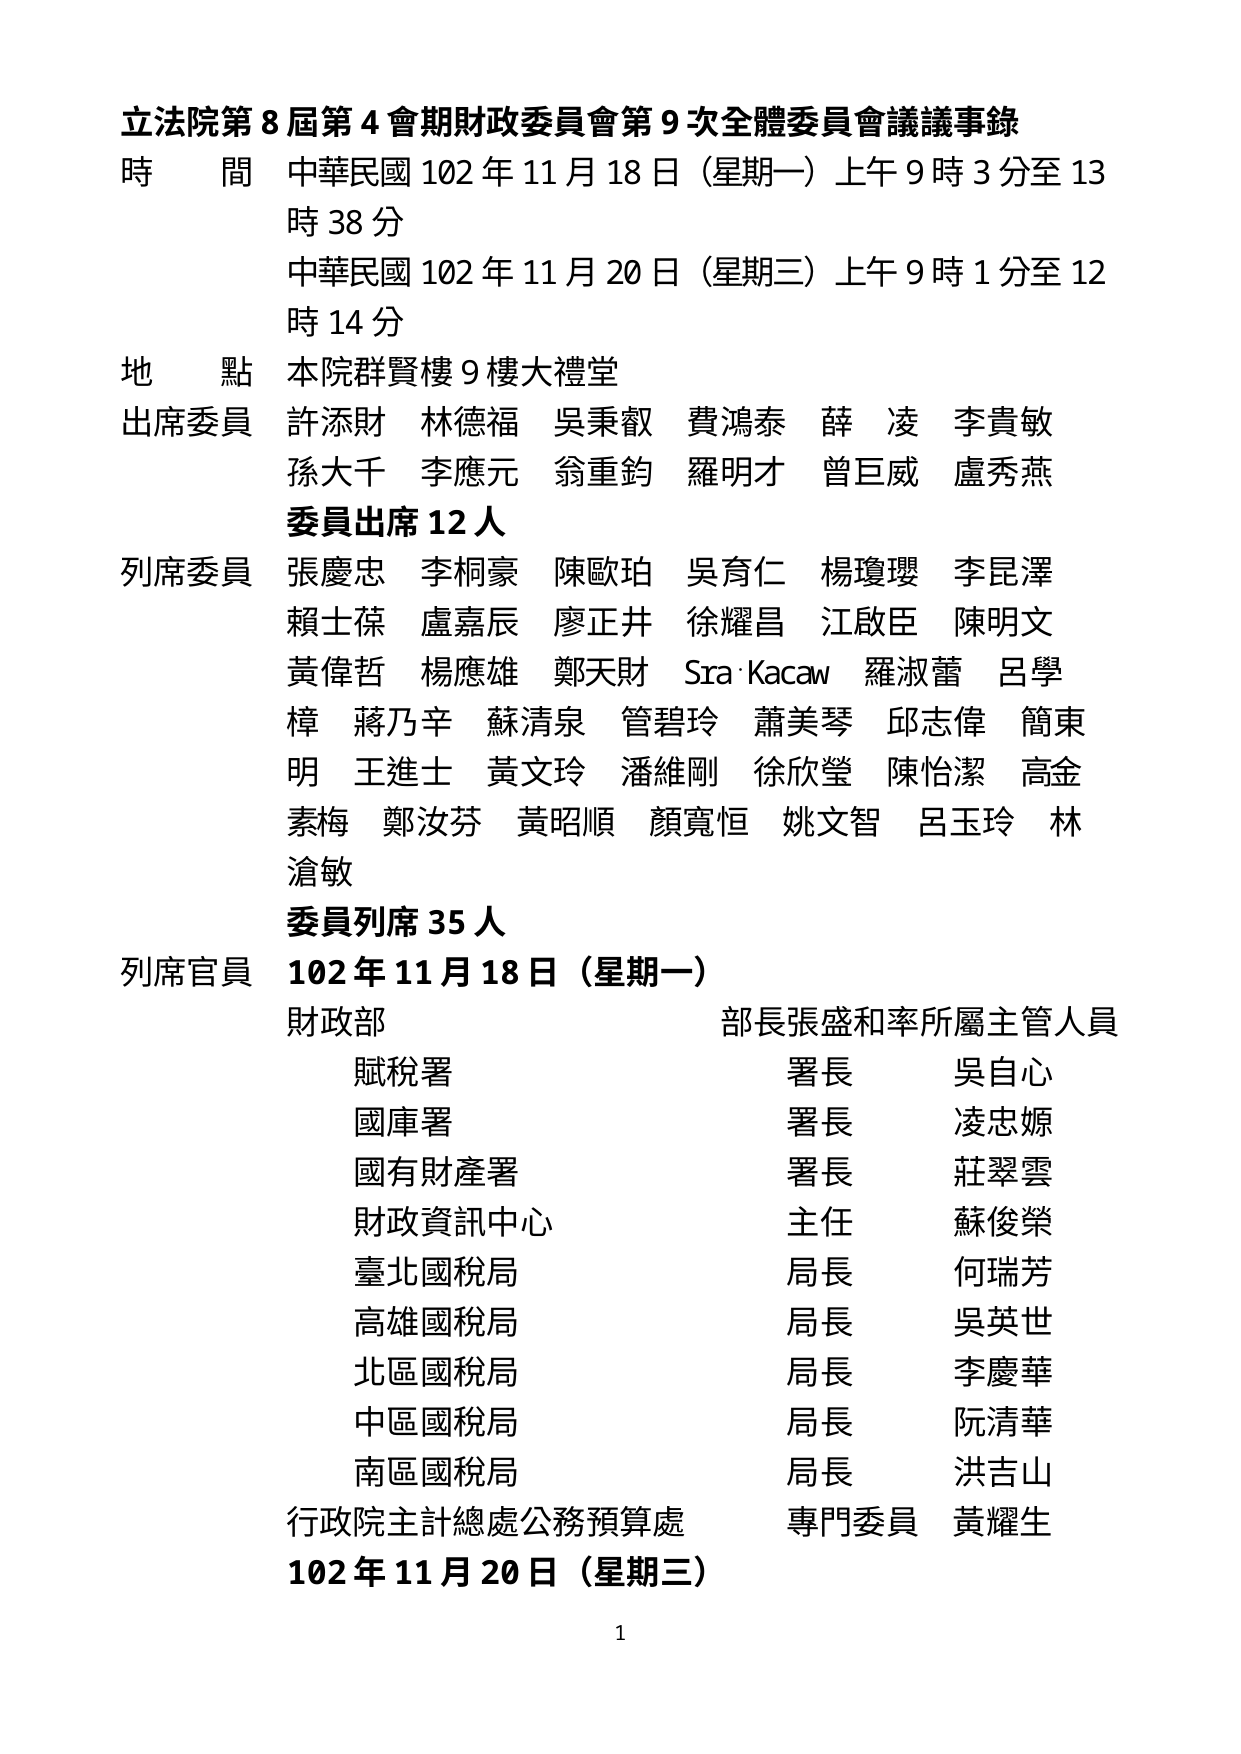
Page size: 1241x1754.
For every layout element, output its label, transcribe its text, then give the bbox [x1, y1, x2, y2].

text 南區國稅局 局長 洪吉山 [120, 1444, 1120, 1494]
text 委員列席35人 [287, 894, 1120, 944]
text 國庫署 署長 凌忠嫄 [120, 1094, 1120, 1144]
text 列席官員 102年11月18日（星期一） [120, 944, 1120, 994]
text 地 點 本院群賢樓9樓大禮堂 [120, 344, 1120, 394]
text 財政部 部長張盛和率所屬主管人員 [287, 994, 1132, 1044]
text 臺北國稅局 局長 何瑞芳 [120, 1244, 1120, 1294]
text 委員出席12人 [287, 494, 1120, 544]
text 賦稅署 署長 吳自心 [120, 1044, 1120, 1094]
text 高雄國稅局 局長 吳英世 [120, 1294, 1120, 1344]
text 財政資訊中心 主任 蘇俊榮 [120, 1194, 1120, 1244]
text 立法院第8屆第4會期財政委員會第9次全體委員會議議事錄 [120, 94, 1153, 144]
text 北區國稅局 局長 李慶華 [120, 1344, 1120, 1394]
text 出席委員 許添財 林德福 吳秉叡 費鴻泰 薛 凌 李貴敏 孫大千 李應元 翁重鈞 羅明才 曾巨威 盧秀燕 [120, 394, 1087, 494]
text 國有財產署 署長 莊翠雲 [120, 1144, 1120, 1194]
text 時 間 中華民國102年11月18日（星期一）上午9時3分至13時38分 中華民國102年11月20日（星期三）上午9時1分至12時14分 [120, 144, 1138, 344]
text 中區國稅局 局長 阮清華 [120, 1394, 1120, 1444]
text 102年11月20日（星期三） [287, 1544, 1120, 1594]
text 行政院主計總處公務預算處 專門委員 黃耀生 [120, 1494, 1132, 1544]
text 列席委員 張慶忠 李桐豪 陳歐珀 吳育仁 楊瓊瓔 李昆澤 賴士葆 盧嘉辰 廖正井 徐耀昌 江啟臣 陳明文 黃偉哲 楊應雄 鄭天財 Sra˙Kacaw 羅淑蕾 呂學樟 蔣乃辛 蘇清泉 管碧玲 蕭美琴 邱志偉 簡東明 王進士 黃文玲 潘維剛 徐欣瑩 陳怡潔 高金素梅 鄭汝芬 黃昭順 顏寬恒 姚文智 呂玉玲 林滄敏 [120, 544, 1087, 894]
